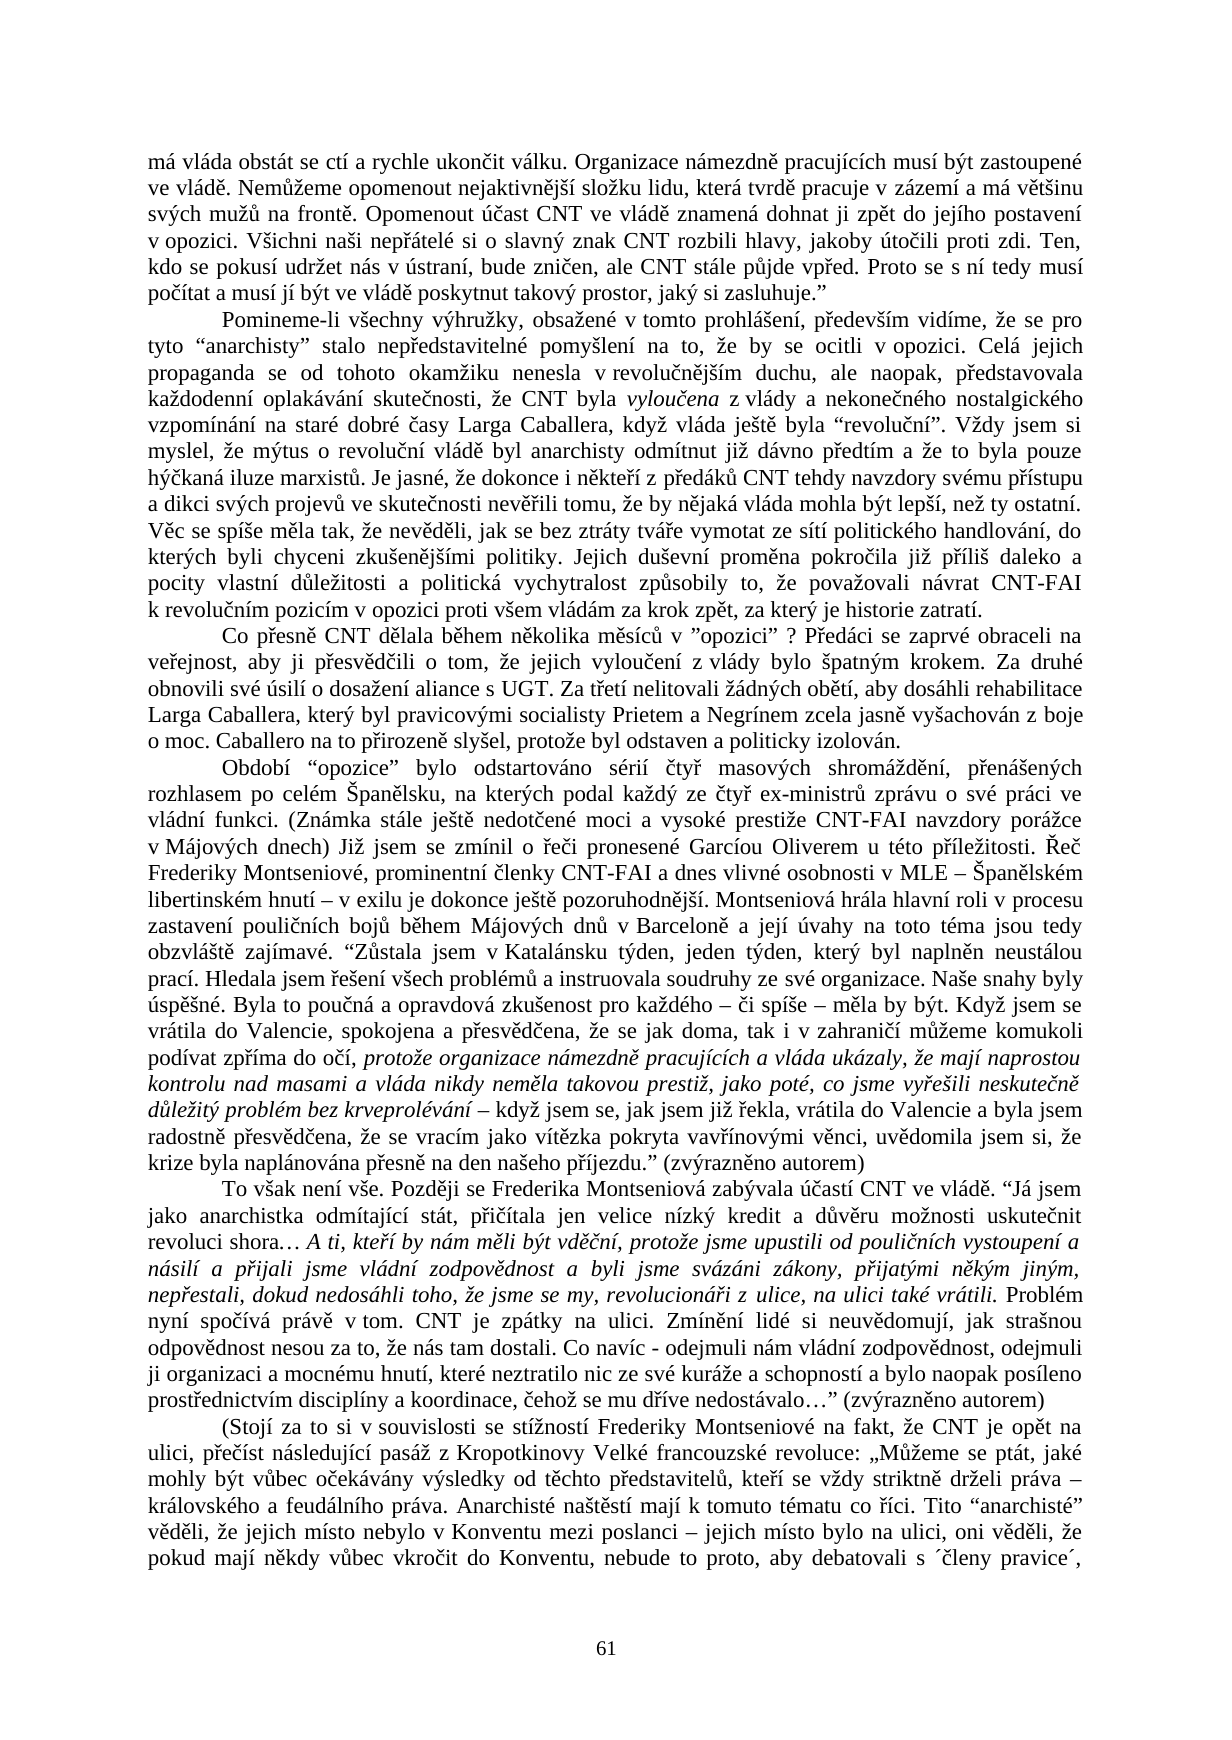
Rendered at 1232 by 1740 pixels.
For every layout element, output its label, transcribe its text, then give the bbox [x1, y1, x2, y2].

text To však není vše. Později se Frederika Montseniová zabývala účastí CNT ve vládě. “Já jsem jako anarchistka odmítající stát, přičítala jen velice nízký kredit a důvěru možnosti uskutečnit revoluci shora… A ti, kteří by nám měli být vděční, protože jsme upustili od pouličních vystoupení a násilí a přijali jsme vládní zodpovědnost a byli jsme svázáni zákony, přijatými někým jiným, nepřestali, dokud nedosáhli toho, že jsme se my, revolucionáři z ulice, na ulici také vrátili. Problém nyní spočívá právě v tom. CNT je zpátky na ulici. Zmínění lidé si neuvědomují, jak strašnou odpovědnost nesou za to, že nás tam dostali. Co navíc - odejmuli nám vládní zodpovědnost, odejmuli ji organizaci a mocnému hnutí, které neztratilo nic ze své kuráže a schopností a bylo naopak posíleno prostřednictvím disciplíny a koordinace, čehož se mu dříve nedostávalo…” (zvýrazněno autorem) [148, 1176, 1083, 1413]
text má vláda obstát se ctí a rychle ukončit válku. Organizace námezdně pracujících musí být zastoupené ve vládě. Nemůžeme opomenout nejaktivnější složku lidu, která tvrdě pracuje v zázemí a má většinu svých mužů na frontě. Opomenout účast CNT ve vládě znamená dohnat ji zpět do jejího postavení v opozici. Všichni naši nepřátelé si o slavný znak CNT rozbili hlavy, jakoby útočili proti zdi. Ten, kdo se pokusí udržet nás v ústraní, bude zničen, ale CNT stále půjde vpřed. Proto se s ní tedy musí počítat a musí jí být ve vládě poskytnut takový prostor, jaký si zasluhuje.” [148, 148, 1083, 306]
text Období “opozice” bylo odstartováno sérií čtyř masových shromáždění, přenášených rozhlasem po celém Španělsku, na kterých podal každý ze čtyř ex-ministrů zprávu o své práci ve vládní funkci. (Známka stále ještě nedotčené moci a vysoké prestiže CNT-FAI navzdory porážce v Májových dnech) Již jsem se zmínil o řeči pronesené Garcíou Oliverem u této příležitosti. Řeč Frederiky Montseniové, prominentní členky CNT-FAI a dnes vlivné osobnosti v MLE – Španělském libertinském hnutí – v exilu je dokonce ještě pozoruhodnější. Montseniová hrála hlavní roli v procesu zastavení pouličních bojů během Májových dnů v Barceloně a její úvahy na toto téma jsou tedy obzvláště zajímavé. “Zůstala jsem v Katalánsku týden, jeden týden, který byl naplněn neustálou prací. Hledala jsem řešení všech problémů a instruovala soudruhy ze své organizace. Naše snahy byly úspěšné. Byla to poučná a opravdová zkušenost pro každého – či spíše – měla by být. Když jsem se vrátila do Valencie, spokojena a přesvědčena, že se jak doma, tak i v zahraničí můžeme komukoli podívat zpříma do očí, protože organizace námezdně pracujících a vláda ukázaly, že mají naprostou kontrolu nad masami a vláda nikdy neměla takovou prestiž, jako poté, co jsme vyřešili neskutečně důležitý problém bez krveprolévání – když jsem se, jak jsem již řekla, vrátila do Valencie a byla jsem radostně přesvědčena, že se vracím jako vítězka pokryta vavřínovými věnci, uvědomila jsem si, že krize byla naplánována přesně na den našeho příjezdu.” (zvýrazněno autorem) [148, 754, 1083, 1176]
text Co přesně CNT dělala během několika měsíců v ”opozici” ? Předáci se zaprvé obraceli na veřejnost, aby ji přesvědčili o tom, že jejich vyloučení z vlády bylo špatným krokem. Za druhé obnovili své úsilí o dosažení aliance s UGT. Za třetí nelitovali žádných obětí, aby dosáhli rehabilitace Larga Caballera, který byl pravicovými socialisty Prietem a Negrínem zcela jasně vyšachován z boje o moc. Caballero na to přirozeně slyšel, protože byl odstaven a politicky izolován. [148, 622, 1083, 754]
text Pomineme-li všechny výhružky, obsažené v tomto prohlášení, především vidíme, že se pro tyto “anarchisty” stalo nepředstavitelné pomyšlení na to, že by se ocitli v opozici. Celá jejich propaganda se od tohoto okamžiku nenesla v revolučnějším duchu, ale naopak, představovala každodenní oplakávání skutečnosti, že CNT byla vyloučena z vlády a nekonečného nostalgického vzpomínání na staré dobré časy Larga Caballera, když vláda ještě byla “revoluční”. Vždy jsem si myslel, že mýtus o revoluční vládě byl anarchisty odmítnut již dávno předtím a že to byla pouze hýčkaná iluze marxistů. Je jasné, že dokonce i někteří z předáků CNT tehdy navzdory svému přístupu a dikci svých projevů ve skutečnosti nevěřili tomu, že by nějaká vláda mohla být lepší, než ty ostatní. Věc se spíše měla tak, že nevěděli, jak se bez ztráty tváře vymotat ze sítí politického handlování, do kterých byli chyceni zkušenějšími politiky. Jejich duševní proměna pokročila již příliš daleko a pocity vlastní důležitosti a politická vychytralost způsobily to, že považovali návrat CNT-FAI k revolučním pozicím v opozici proti všem vládám za krok zpět, za který je historie zatratí. [148, 306, 1083, 622]
text (Stojí za to si v souvislosti se stížností Frederiky Montseniové na fakt, že CNT je opět na ulici, přečíst následující pasáž z Kropotkinovy Velké francouzské revoluce: „Můžeme se ptát, jaké mohly být vůbec očekávány výsledky od těchto představitelů, kteří se vždy striktně drželi práva – královského a feudálního práva. Anarchisté naštěstí mají k tomuto tématu co říci. Tito “anarchisté” věděli, že jejich místo nebylo v Konventu mezi poslanci – jejich místo bylo na ulici, oni věděli, že pokud mají někdy vůbec vkročit do Konventu, nebude to proto, aby debatovali s ´členy pravice´, [148, 1413, 1083, 1571]
